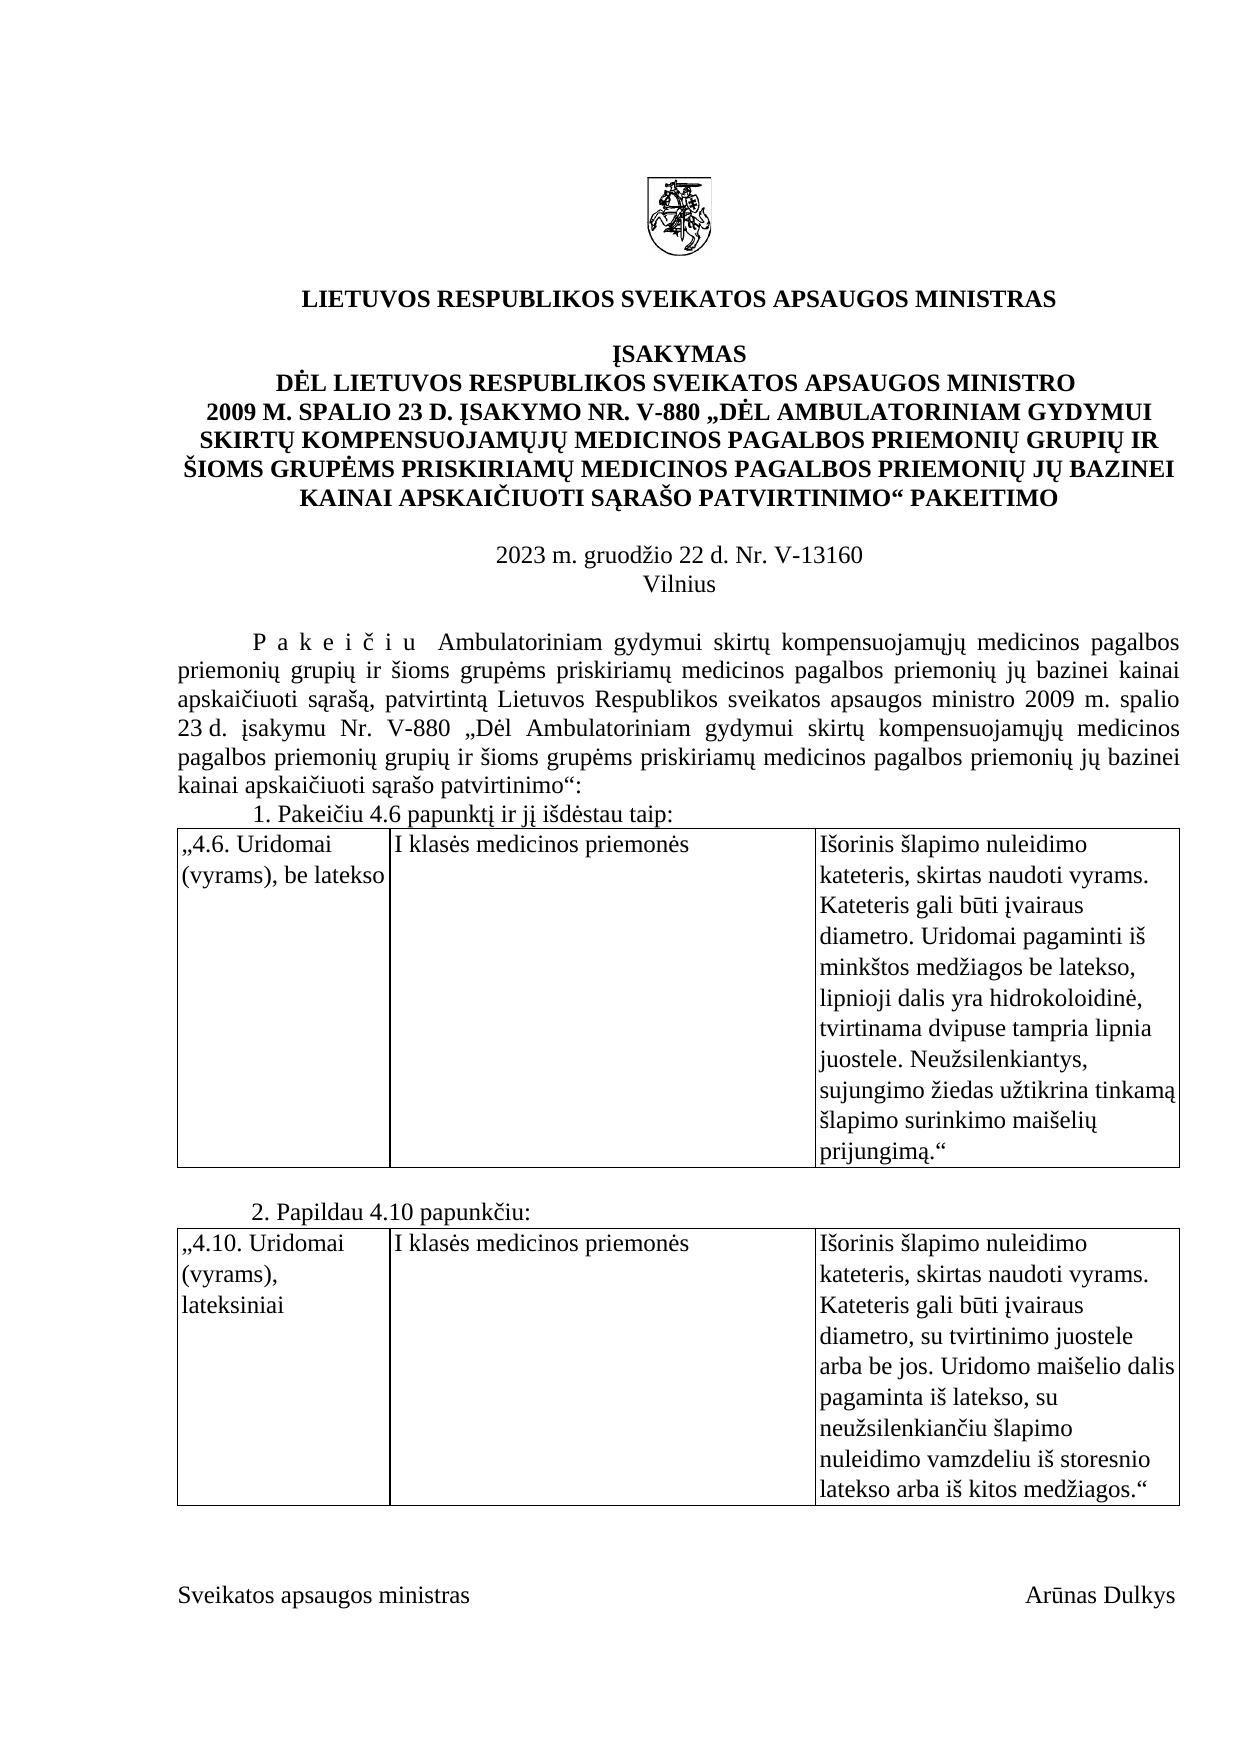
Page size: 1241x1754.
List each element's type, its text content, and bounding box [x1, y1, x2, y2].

text 1. Pakeičiu 4.6 papunktį ir jį išdėstau taip: [177, 799, 1181, 828]
text P a k e i č i u Ambulatoriniam gydymui skirtų kompensuojamųjų medicinos pagalbos priemonių grupių ir šioms grupėms priskiriamų medicinos pagalbos priemonių jų bazinei kainai apskaičiuoti sąrašą, patvirtintą Lietuvos Respublikos sveikatos apsaugos ministro 2009 m. spalio 23 d. įsakymu Nr. V-880 „Dėl Ambulatoriniam gydymui skirtų kompensuojamųjų medicinos pagalbos priemonių grupių ir šioms grupėms priskiriamų medicinos pagalbos priemonių jų bazinei kainai apskaičiuoti sąrašo patvirtinimo“: [177, 627, 1181, 799]
text Sveikatos apsaugos ministras Arūnas Dulkys [177, 1580, 1181, 1609]
text Vilnius [177, 569, 1181, 598]
text 2023 m. gruodžio 22 d. Nr. V-13160 [177, 540, 1181, 569]
text DĖL LIETUVOS RESPUBLIKOS SVEIKATOS APSAUGOS MINISTRO [177, 368, 1181, 397]
text ĮSAKYMAS [177, 339, 1181, 368]
text 2. Papildau 4.10 papunkčiu: [177, 1197, 1181, 1226]
table_header I klasės medicinos priemonės [391, 1229, 815, 1505]
text 2009 M. SPALIO 23 D. ĮSAKYMO NR. V-880 „DĖL AMBULATORINIAM GYDYMUI SKIRTŲ KOMPENSUOJAMŲJŲ MEDICINOS PAGALBOS PRIEMONIŲ GRUPIŲ IR ŠIOMS GRUPĖMS PRISKIRIAMŲ MEDICINOS PAGALBOS PRIEMONIŲ JŲ BAZINEI KAINAI APSKAIČIUOTI SĄRAŠO PATVIRTINIMO“ PAKEITIMO [177, 397, 1181, 512]
table_header „4.10. Uridomai (vyrams), lateksiniai [178, 1229, 389, 1505]
table_header Išorinis šlapimo nuleidimo kateteris, skirtas naudoti vyrams. Kateteris gali būti įvairaus diametro. Uridomai pagaminti iš minkštos medžiagos be latekso, lipnioji dalis yra hidrokoloidinė, tvirtinama dvipuse tampria lipnia juostele. Neužsilenkiantys, sujungimo žiedas užtikrina tinkamą šlapimo surinkimo maišelių prijungimą.“ [816, 829, 1179, 1167]
table_header Išorinis šlapimo nuleidimo kateteris, skirtas naudoti vyrams. Kateteris gali būti įvairaus diametro, su tvirtinimo juostele arba be jos. Uridomo maišelio dalis pagaminta iš latekso, su neužsilenkiančiu šlapimo nuleidimo vamzdeliu iš storesnio latekso arba iš kitos medžiagos.“ [816, 1229, 1179, 1505]
table_header „4.6. Uridomai (vyrams), be latekso [178, 829, 389, 1167]
table_header I klasės medicinos priemonės [391, 829, 815, 1167]
text LIETUVOS RESPUBLIKOS SVEIKATOS APSAUGOS MINISTRAS [177, 284, 1181, 313]
